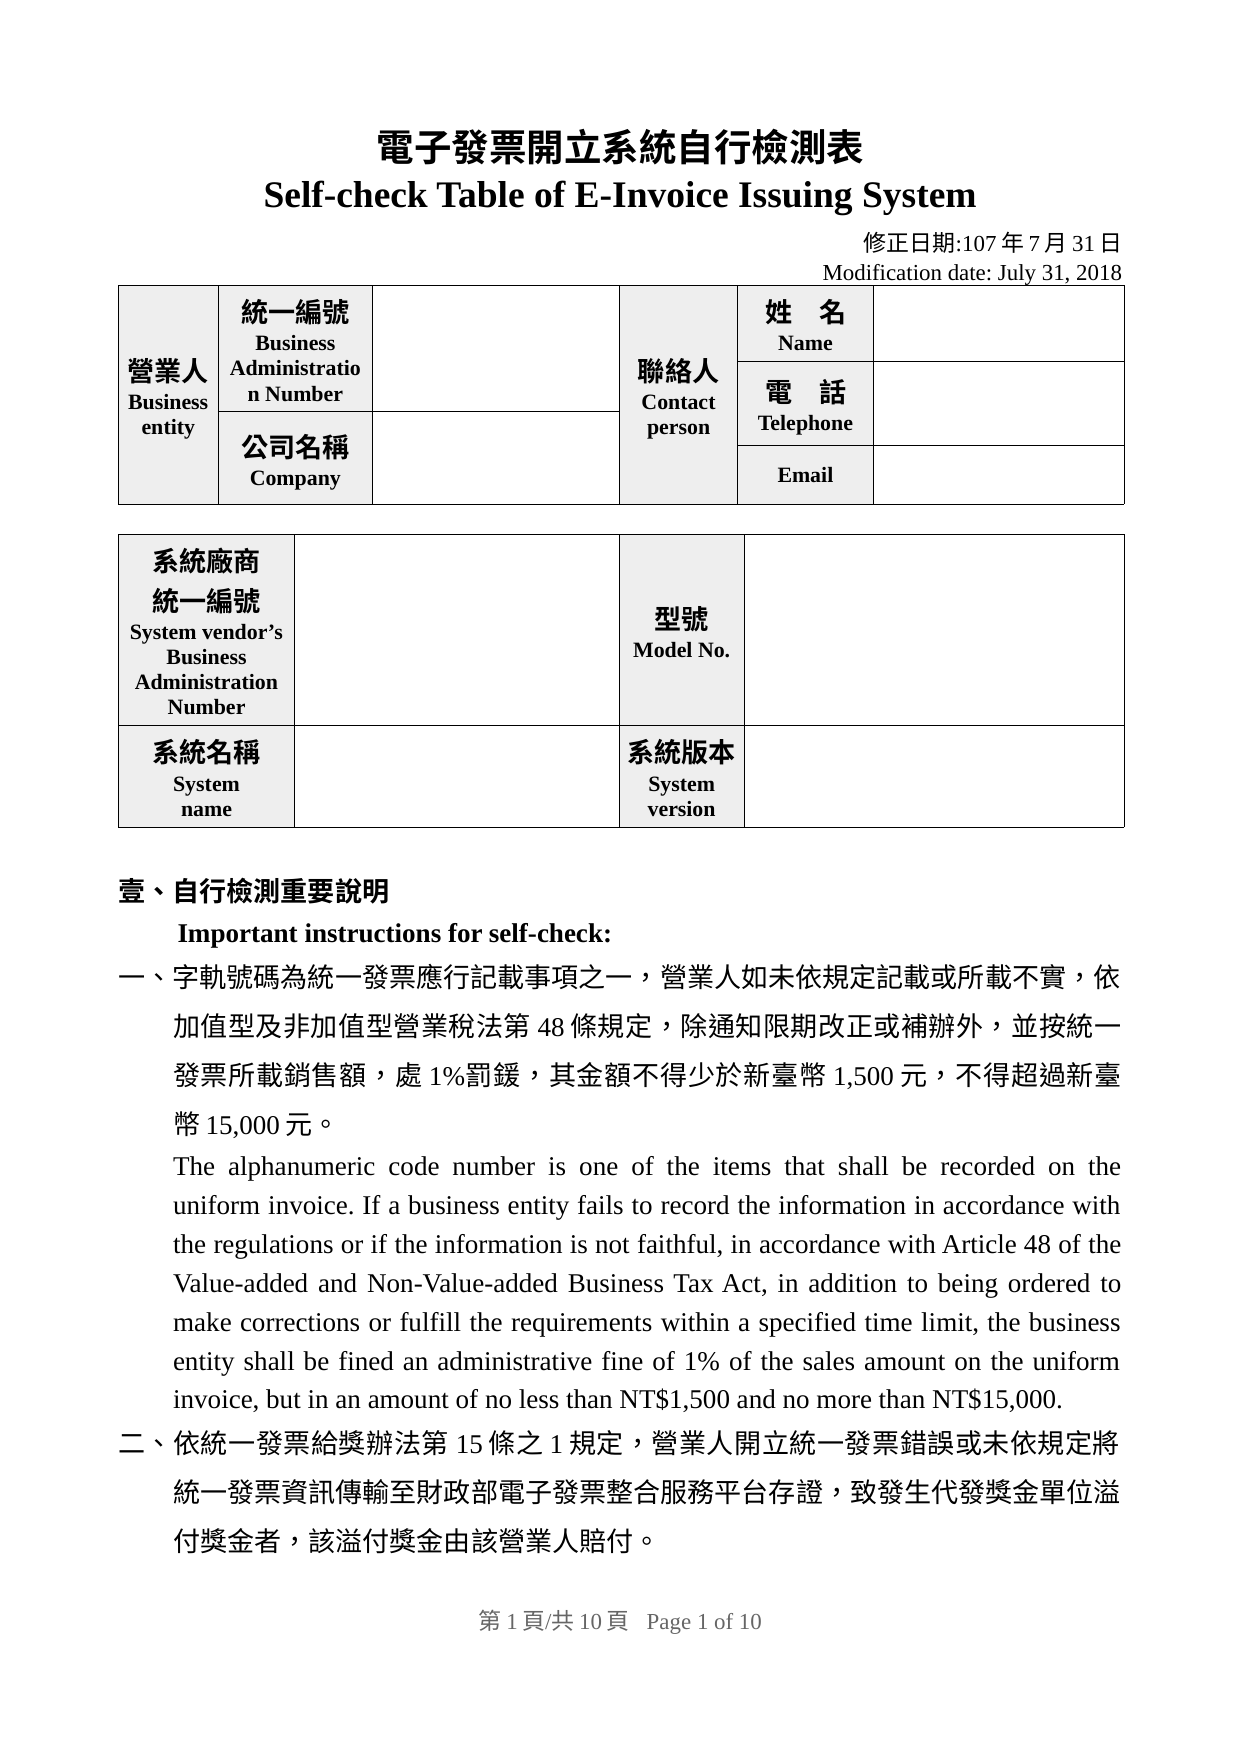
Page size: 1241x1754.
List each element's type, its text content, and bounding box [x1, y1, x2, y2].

table_cell 系統版本 System version [620, 726, 744, 827]
text 二、依統一發票給獎辦法第15條之1規定，營業人開立統一發票錯誤或未依規定將統一發票資訊傳輸至財政部電子發票整合服務平台存證，致發生代發獎金單位溢付獎金者，該溢付獎金由該營業人賠付。 [118, 1422, 1122, 1560]
table_cell 公司名稱 Company [219, 412, 372, 504]
table_header 統一編號 Business Administration Number [219, 286, 372, 411]
table_header 營業人 Business entity [119, 286, 218, 504]
table_header [874, 286, 1124, 361]
table_header [745, 535, 1124, 725]
text 一、字軌號碼為統一發票應行記載事項之一，營業人如未依規定記載或所載不實，依加值型及非加值型營業稅法第48條規定，除通知限期改正或補辦外，並按統一發票所載銷售額，處1%罰鍰，其金額不得少於新臺幣1,500元，不得超過新臺幣15,000元。 The alphanumeric code number is one of the items that shall be recorded on the uniform invoice. If a business entity fails to record the information in accordance with the regulations or if the information is not faithful, in accordance with Article 48 of the Value-added and Non-Value-added Business Tax Act, in addition to being ordered to make corrections or fulfill the requirements within a specified time limit, the business entity shall be fined an administrative fine of 1% of the sales amount on the uniform invoice, but in an amount of no less than NT$1,500 and no more than NT$15,000. [118, 956, 1122, 1414]
text 壹、自行檢測重要說明 Important instructions for self-check: [118, 870, 1122, 948]
table_cell [874, 446, 1124, 504]
table_cell 系統名稱 System name [119, 726, 294, 827]
table_cell [373, 412, 619, 504]
table_header 聯絡人 Contact person [620, 286, 737, 504]
table_header [373, 286, 619, 411]
table_header 系統廠商 統一編號 System vendor’s Business Administration Number [119, 535, 294, 725]
table_cell Email [738, 446, 873, 504]
table_header 型號 Model No. [620, 535, 744, 725]
table_cell [295, 726, 619, 827]
table_cell [874, 362, 1124, 445]
table_header [295, 535, 619, 725]
table_cell [745, 726, 1124, 827]
table_cell 電 話 Telephone [738, 362, 873, 445]
table_header 姓 名 Name [738, 286, 873, 361]
